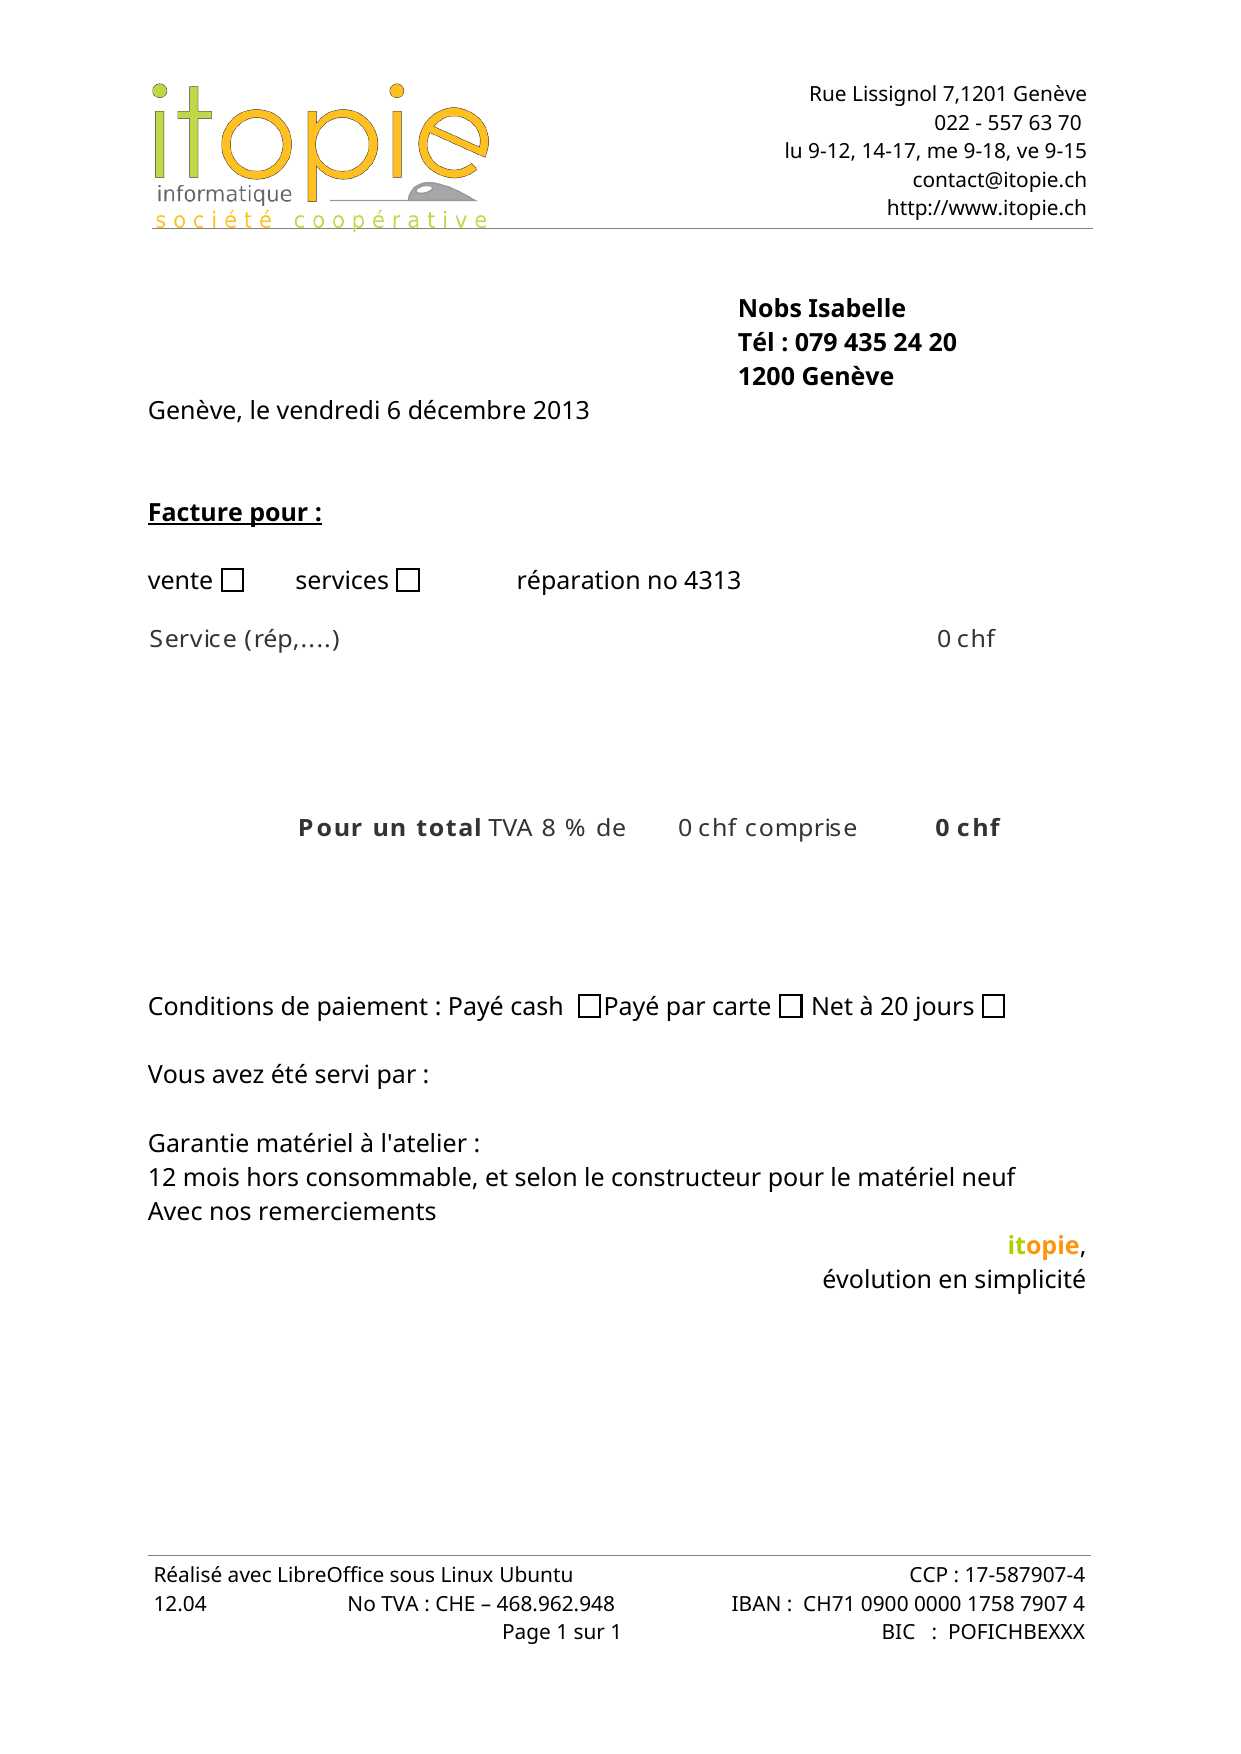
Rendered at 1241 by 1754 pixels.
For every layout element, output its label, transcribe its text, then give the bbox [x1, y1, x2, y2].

text Avec nos remerciements [148, 1193, 1093, 1227]
text Conditions de paiement : Payé cash Payé par carte Net à 20 jours [148, 989, 1093, 1023]
text Nobs Isabelle [148, 290, 1093, 324]
text évolution en simplicité [148, 1262, 1093, 1296]
text Facture pour : [148, 495, 1093, 529]
text vente services réparation no 4313 [148, 563, 1093, 597]
text Garantie matériel à l'atelier : [148, 1125, 1093, 1159]
text 12 mois hors consommable, et selon le constructeur pour le matériel neuf [148, 1159, 1093, 1193]
picture [138, 72, 500, 244]
text Tél : 079 435 24 20 [148, 324, 1093, 358]
text itopie, [148, 1227, 1093, 1262]
text 1200 Genève [148, 358, 1093, 392]
text Vous avez été servi par : [148, 1057, 1093, 1091]
text Genève, le vendredi 6 décembre 2013 [148, 392, 1093, 427]
